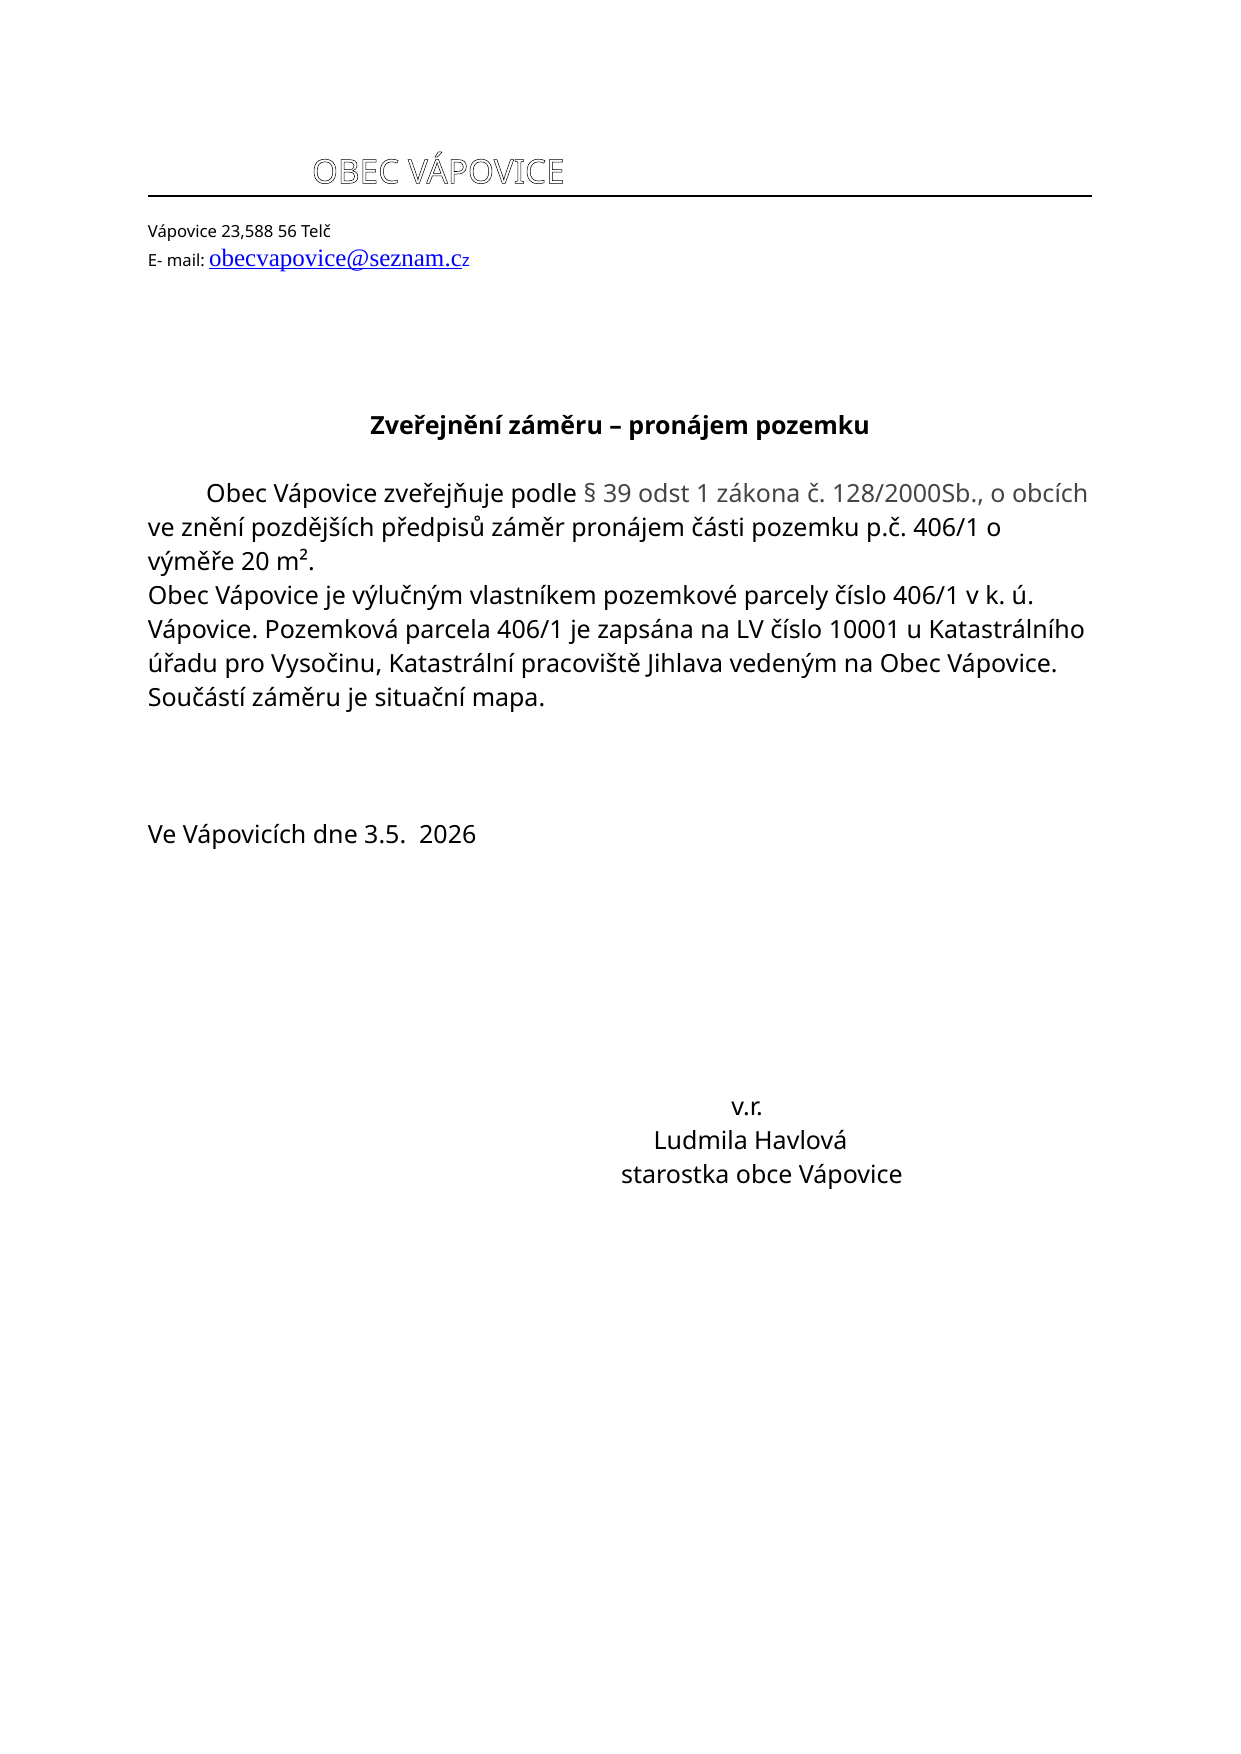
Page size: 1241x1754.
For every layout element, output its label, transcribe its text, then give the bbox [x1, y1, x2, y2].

text starostka obce Vápovice [148, 1157, 1092, 1191]
text Obec Vápovice zveřejňuje podle § 39 odst 1 zákona č. 128/2000Sb., o obcích ve znění pozdějších předpisů záměr pronájem části pozemku p.č. 406/1 o výměře 20 m². [148, 476, 1092, 578]
text Ve Vápovicích dne 3.5. 2026 [148, 816, 1092, 850]
text Ludmila Havlová [148, 1123, 1092, 1157]
text OBEC VÁPOVICE [148, 148, 1092, 195]
text v.r. [148, 1089, 1092, 1123]
text Zveřejnění záměru – pronájem pozemku [148, 408, 1092, 442]
text E- mail: obecvapovice@seznam.cz [148, 243, 1092, 271]
text Vápovice 23,588 56 Telč [148, 220, 1092, 243]
text Součástí záměru je situační mapa. [148, 680, 1092, 714]
text Obec Vápovice je výlučným vlastníkem pozemkové parcely číslo 406/1 v k. ú. Vápovice. Pozemková parcela 406/1 je zapsána na LV číslo 10001 u Katastrálního úřadu pro Vysočinu, Katastrální pracoviště Jihlava vedeným na Obec Vápovice. [148, 578, 1092, 680]
